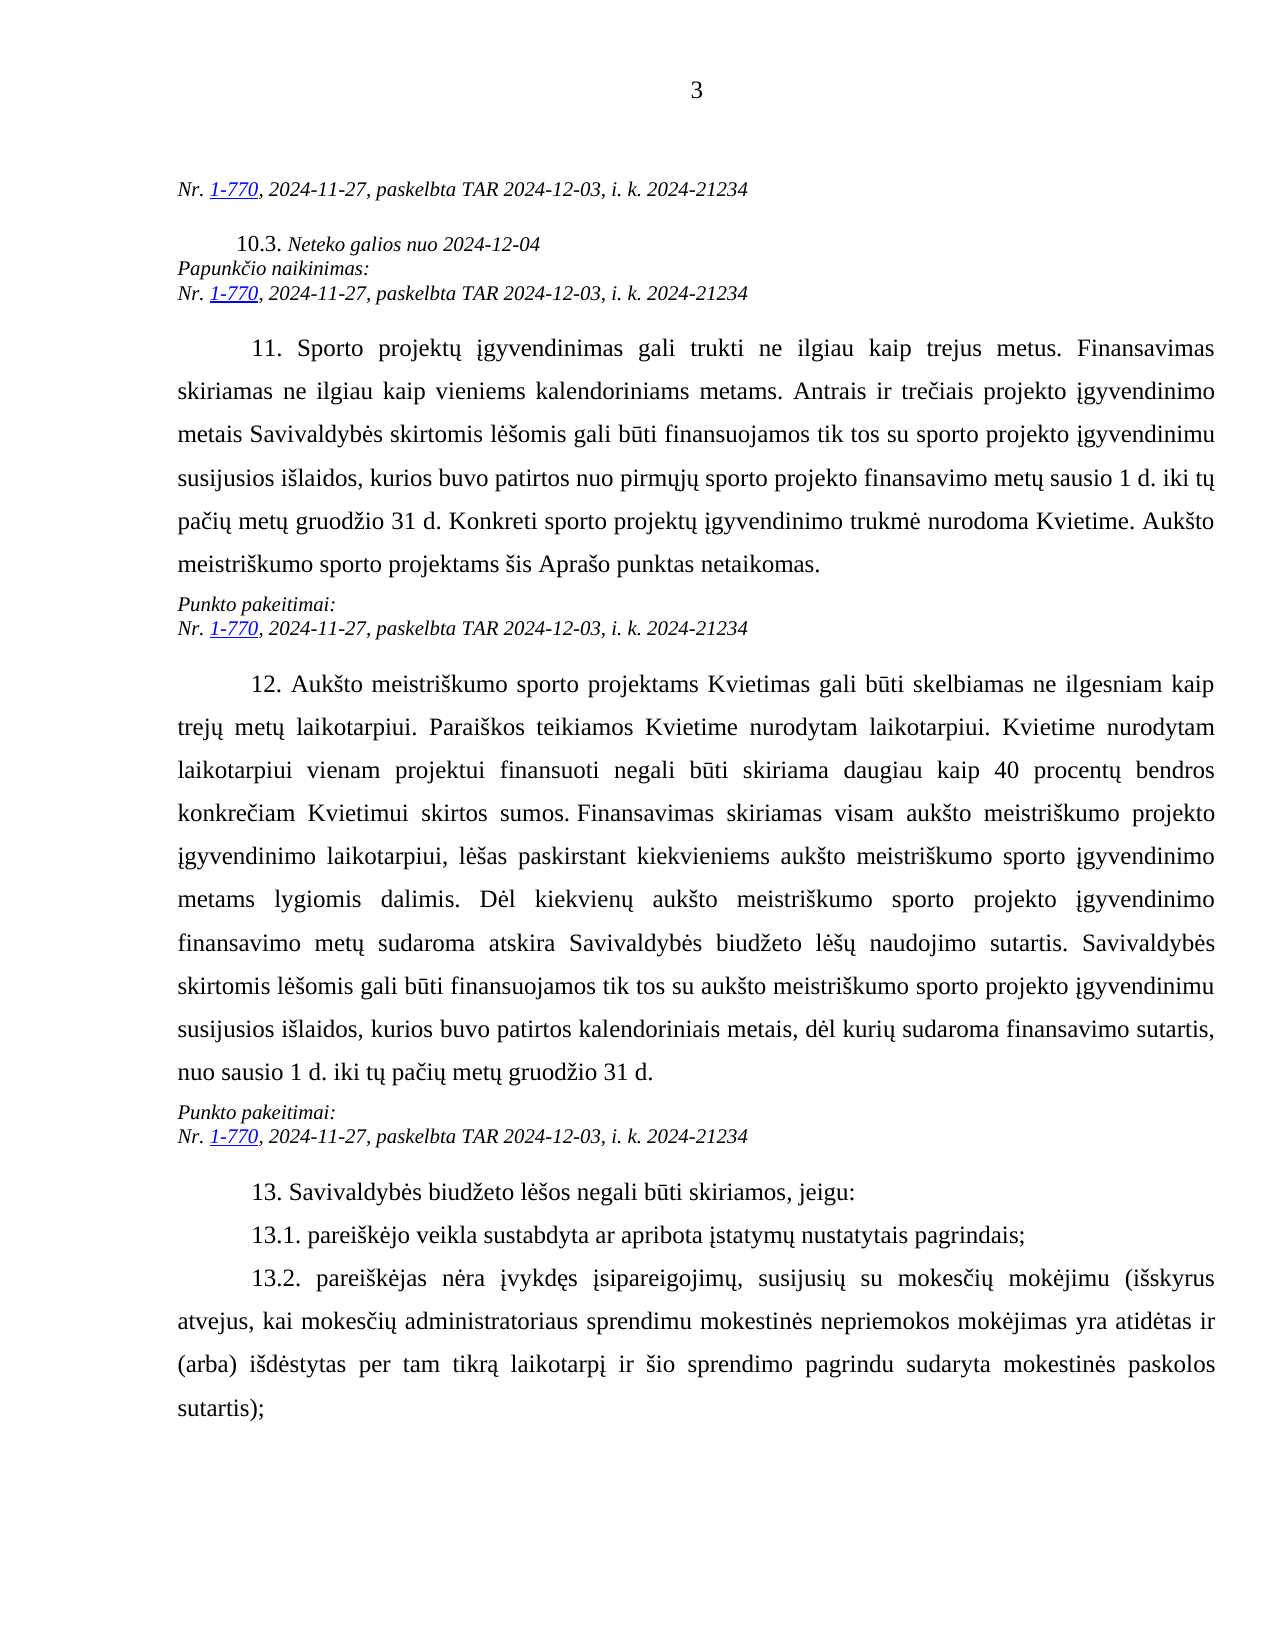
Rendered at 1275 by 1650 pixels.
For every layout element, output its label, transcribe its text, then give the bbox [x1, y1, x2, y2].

text 11. Sporto projektų įgyvendinimas gali trukti ne ilgiau kaip trejus metus. Finansavimas skiriamas ne ilgiau kaip vieniems kalendoriniams metams. Antrais ir trečiais projekto įgyvendinimo metais Savivaldybės skirtomis lėšomis gali būti finansuojamos tik tos su sporto projekto įgyvendinimu susijusios išlaidos, kurios buvo patirtos nuo pirmųjų sporto projekto finansavimo metų sausio 1 d. iki tų pačių metų gruodžio 31 d. Konkreti sporto projektų įgyvendinimo trukmė nurodoma Kvietime. Aukšto meistriškumo sporto projektams šis Aprašo punktas netaikomas. [177, 333, 1216, 578]
text 13.2. pareiškėjas nėra įvykdęs įsipareigojimų, susijusių su mokesčių mokėjimu (išskyrus atvejus, kai mokesčių administratoriaus sprendimu mokestinės nepriemokos mokėjimas yra atidėtas ir (arba) išdėstytas per tam tikrą laikotarpį ir šio sprendimo pagrindu sudaryta mokestinės paskolos sutartis); [177, 1263, 1216, 1421]
text Nr. 1-770, 2024-11-27, paskelbta TAR 2024-12-03, i. k. 2024-21234 [177, 1124, 1216, 1148]
text Punkto pakeitimai: [177, 1100, 1216, 1124]
text 12. Aukšto meistriškumo sporto projektams Kvietimas gali būti skelbiamas ne ilgesniam kaip trejų metų laikotarpiui. Paraiškos teikiamos Kvietime nurodytam laikotarpiui. Kvietime nurodytam laikotarpiui vienam projektui finansuoti negali būti skiriama daugiau kaip 40 procentų bendros konkrečiam Kvietimui skirtos sumos. Finansavimas skiriamas visam aukšto meistriškumo projekto įgyvendinimo laikotarpiui, lėšas paskirstant kiekvieniems aukšto meistriškumo sporto įgyvendinimo metams lygiomis dalimis. Dėl kiekvienų aukšto meistriškumo sporto projekto įgyvendinimo finansavimo metų sudaroma atskira Savivaldybės biudžeto lėšų naudojimo sutartis. Savivaldybės skirtomis lėšomis gali būti finansuojamos tik tos su aukšto meistriškumo sporto projekto įgyvendinimu susijusios išlaidos, kurios buvo patirtos kalendoriniais metais, dėl kurių sudaroma finansavimo sutartis, nuo sausio 1 d. iki tų pačių metų gruodžio 31 d. [177, 669, 1216, 1086]
text Nr. 1-770, 2024-11-27, paskelbta TAR 2024-12-03, i. k. 2024-21234 [177, 616, 1216, 640]
text Nr. 1-770, 2024-11-27, paskelbta TAR 2024-12-03, i. k. 2024-21234 [177, 177, 1216, 201]
text 10.3. Neteko galios nuo 2024-12-04 [177, 230, 1216, 256]
text Nr. 1-770, 2024-11-27, paskelbta TAR 2024-12-03, i. k. 2024-21234 [177, 280, 1216, 304]
text Papunkčio naikinimas: [177, 256, 1216, 280]
text Punkto pakeitimai: [177, 592, 1216, 616]
text 13. Savivaldybės biudžeto lėšos negali būti skiriamos, jeigu: [177, 1177, 1216, 1206]
text 13.1. pareiškėjo veikla sustabdyta ar apribota įstatymų nustatytais pagrindais; [177, 1220, 1216, 1249]
